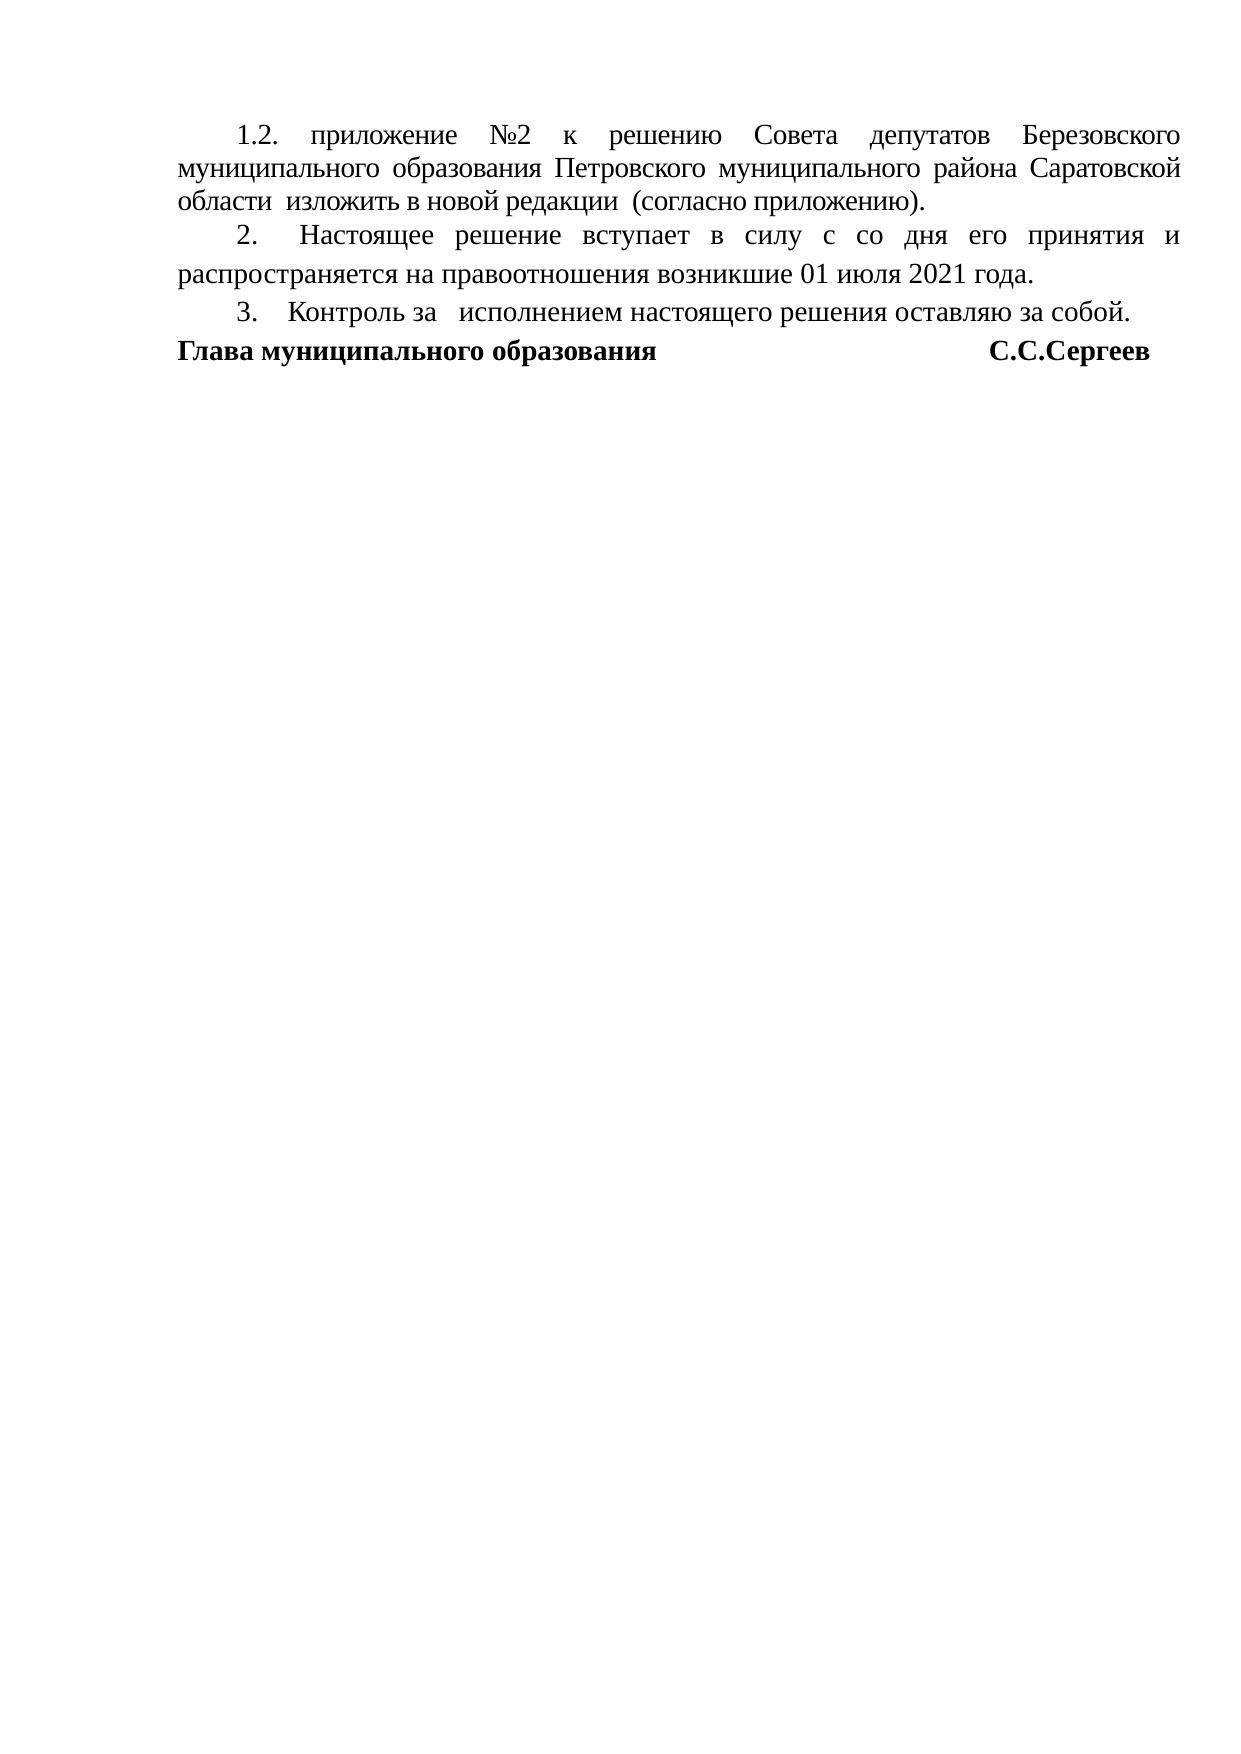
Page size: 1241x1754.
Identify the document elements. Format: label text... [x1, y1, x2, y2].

text 3. Контроль за исполнением настоящего решения оставляю за собой. [177, 294, 1181, 328]
text 1.2. приложение №2 к решению Совета депутатов Березовского муниципального образования Петровского муниципального района Саратовской области изложить в новой редакции (согласно приложению). [177, 118, 1181, 217]
text Глава муниципального образования С.С.Сергеев [177, 333, 1181, 366]
text 2. Настоящее решение вступает в силу с со дня его принятия и распространяется на правоотношения возникшие 01 июля 2021 года. [177, 217, 1181, 289]
